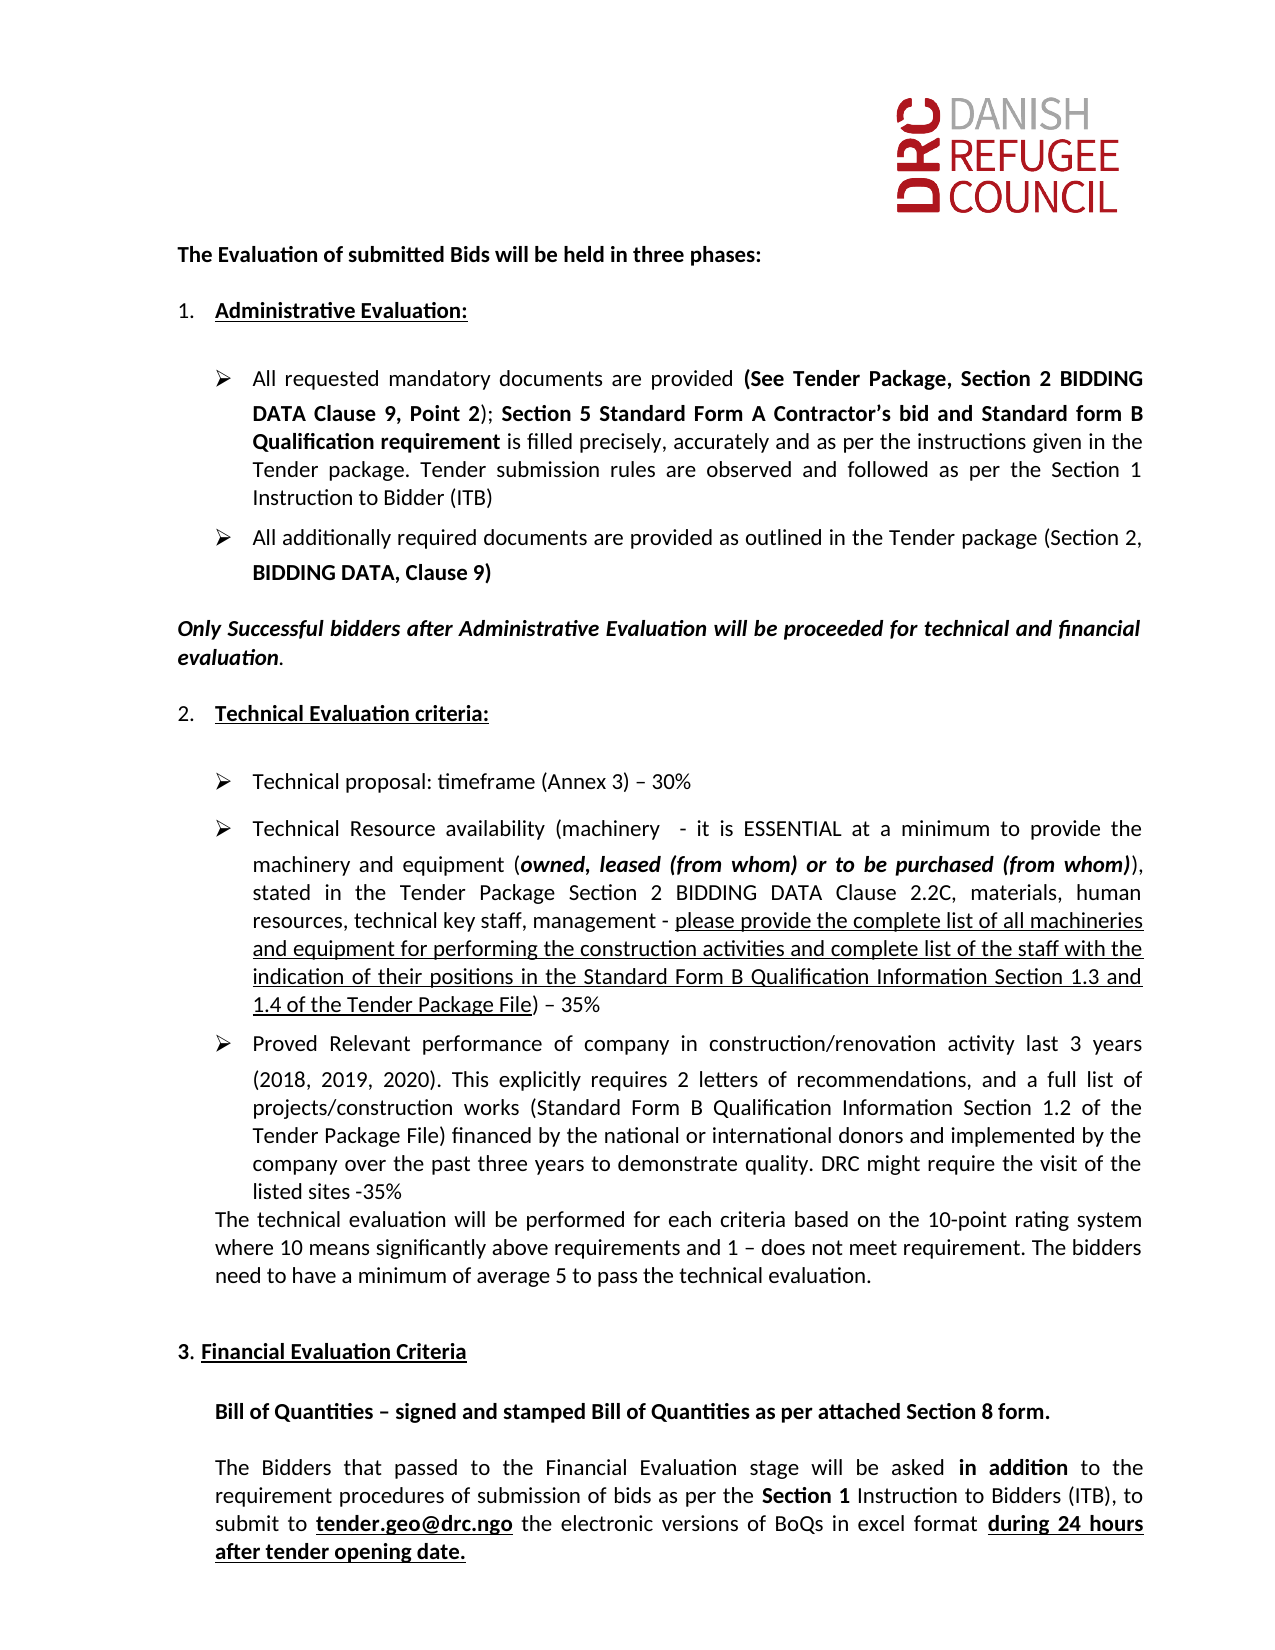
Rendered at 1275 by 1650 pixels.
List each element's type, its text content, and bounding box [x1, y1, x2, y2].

list Technical Evaluation criteria: [177, 699, 1144, 727]
text Only Successful bidders after Administrative Evaluation will be proceeded for technical and financial evaluation. [177, 614, 1144, 671]
text The Bidders that passed to the Financial Evaluation stage will be asked in addition to the requirement procedures of submission of bids as per the Section 1 Instruction to Bidders (ITB), to submit to tender.geo@drc.ngo the electronic versions of BoQs in excel format during 24 hours after tender opening date. [215, 1453, 1144, 1566]
list All additionally required documents are provided as outlined in the Tender package (Section 2, BIDDING DATA, Clause 9) [215, 512, 1144, 587]
text The Evaluation of submitted Bids will be held in three phases: [177, 240, 1144, 268]
text The technical evaluation will be performed for each criteria based on the 10-point rating system where 10 means significantly above requirements and 1 – does not meet requirement. The bidders need to have a minimum of average 5 to pass the technical evaluation. [215, 1205, 1144, 1289]
list Proved Relevant performance of company in construction/renovation activity last 3 years (2018, 2019, 2020). This explicitly requires 2 letters of recommendations, and a full list of projects/construction works (Standard Form B Qualification Information Section 1.2 of the Tender Package File) financed by the national or international donors and implemented by the company over the past three years to demonstrate quality. DRC might require the visit of the listed sites -35% [215, 1018, 1144, 1205]
list All requested mandatory documents are provided (See Tender Package, Section 2 BIDDING DATA Clause 9, Point 2); Section 5 Standard Form A Contractor’s bid and Standard form B Qualification requirement is filled precisely, accurately and as per the instructions given in the Tender package. Tender submission rules are observed and followed as per the Section 1 Instruction to Bidder (ITB) [215, 352, 1144, 512]
list Technical Resource availability (machinery - it is ESSENTIAL at a minimum to provide the machinery and equipment (owned, leased (from whom) or to be purchased (from whom)), stated in the Tender Package Section 2 BIDDING DATA Clause 2.2C, materials, human resources, technical key staff, management - please provide the complete list of all machineries and equipment for performing the construction activities and complete list of the staff with the indication of their positions in the Standard Form B Qualification Information Section 1.3 and 1.4 of the Tender Package File) – 35% [215, 803, 1144, 1018]
text 3. Financial Evaluation Criteria [177, 1335, 1144, 1366]
list Technical proposal: timeframe (Annex 3) – 30% [215, 756, 1144, 803]
text Bill of Quantities – signed and stamped Bill of Quantities as per attached Section 8 form. [177, 1397, 1144, 1425]
list Administrative Evaluation: [177, 296, 1144, 324]
